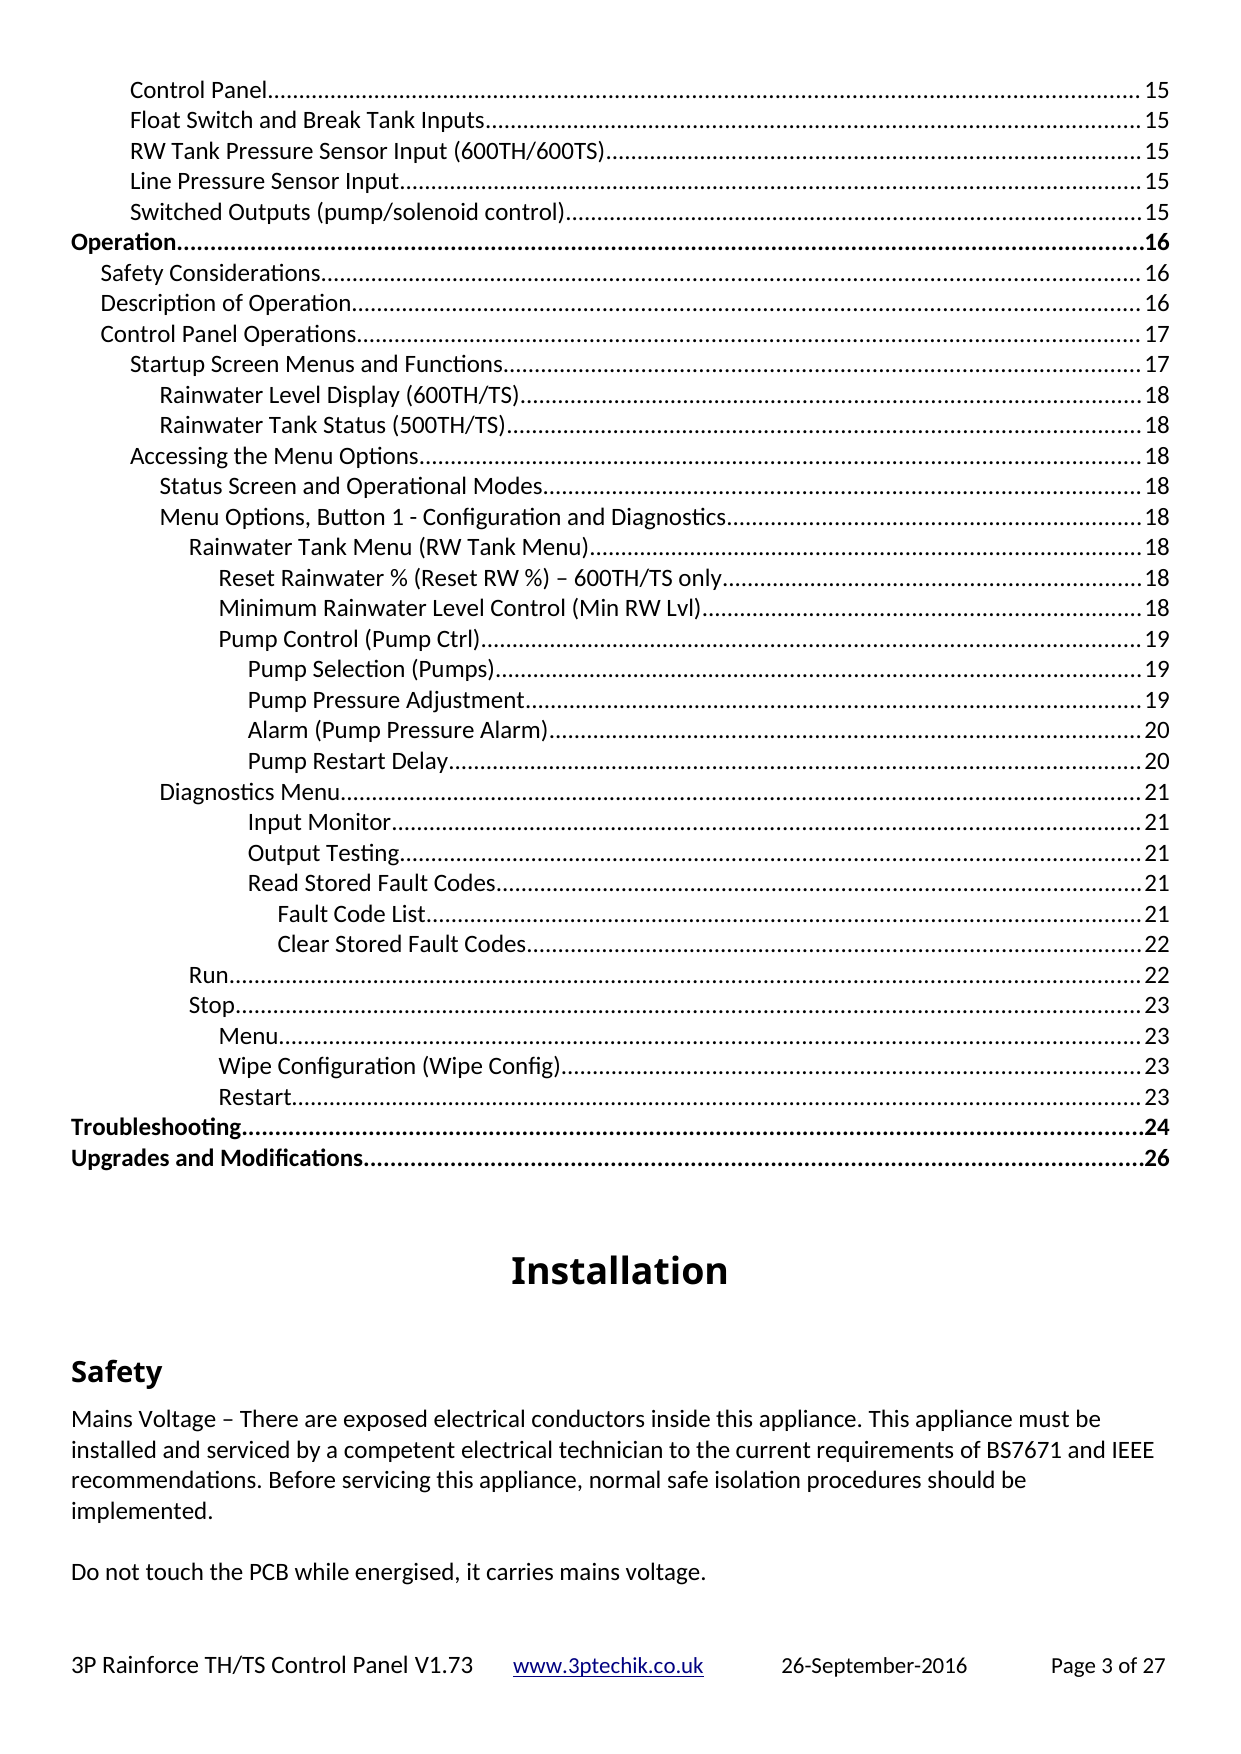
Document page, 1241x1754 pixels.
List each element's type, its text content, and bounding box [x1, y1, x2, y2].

text Mains Voltage – There are exposed electrical conductors inside this appliance. This appliance must be installed and serviced by a competent electrical technician to the current requirements of BS7671 and IEEE recommendations. Before servicing this appliance, normal safe isolation procedures should be implemented. [71, 1403, 1169, 1525]
text Clear Stored Fault Codes 22 [277, 928, 1169, 959]
subtitle Installation [71, 1244, 1169, 1296]
text Rainwater Tank Menu (RW Tank Menu) 18 [189, 532, 1169, 562]
text Wipe Configuration (Wipe Config) 23 [218, 1050, 1169, 1081]
text Control Panel Operations 17 [100, 318, 1169, 348]
text Operation 16 [71, 226, 1169, 257]
text Float Switch and Break Tank Inputs 15 [130, 104, 1169, 135]
text Output Testing 21 [248, 837, 1169, 867]
text Rainwater Tank Status (500TH/TS) 18 [159, 409, 1169, 440]
text Status Screen and Operational Modes 18 [159, 471, 1169, 501]
text Diagnostics Menu 21 [159, 776, 1169, 806]
text Troubleshooting 24 [71, 1111, 1169, 1142]
text Pump Selection (Pumps) 19 [248, 654, 1169, 684]
text RW Tank Pressure Sensor Input (600TH/600TS) 15 [130, 135, 1169, 165]
text Upgrades and Modifications 26 [71, 1142, 1169, 1172]
text Do not touch the PCB while energised, it carries mains voltage. [71, 1556, 1169, 1586]
text Fault Code List 21 [277, 898, 1169, 928]
text Run 22 [189, 959, 1169, 989]
text Line Pressure Sensor Input 15 [130, 165, 1169, 196]
text Stop 23 [189, 989, 1169, 1020]
text Minimum Rainwater Level Control (Min RW Lvl) 18 [218, 593, 1169, 623]
text Pump Control (Pump Ctrl) 19 [218, 623, 1169, 654]
text Control Panel 15 [130, 74, 1169, 104]
text Read Stored Fault Codes 21 [248, 867, 1169, 898]
text Alarm (Pump Pressure Alarm) 20 [248, 715, 1169, 745]
text Switched Outputs (pump/solenoid control) 15 [130, 196, 1169, 226]
text Accessing the Menu Options 18 [130, 440, 1169, 471]
text Restart 23 [218, 1081, 1169, 1111]
text Reset Rainwater % (Reset RW %) – 600TH/TS only 18 [218, 562, 1169, 593]
text Pump Restart Delay 20 [248, 745, 1169, 776]
text Rainwater Level Display (600TH/TS) 18 [159, 379, 1169, 409]
subtitle Safety [71, 1351, 1169, 1391]
text Startup Screen Menus and Functions 17 [130, 348, 1169, 379]
text Pump Pressure Adjustment 19 [248, 684, 1169, 715]
text Menu 23 [218, 1020, 1169, 1050]
text Safety Considerations 16 [100, 257, 1169, 287]
text Menu Options, Button 1 - Configuration and Diagnostics 18 [159, 501, 1169, 532]
text Input Monitor 21 [248, 806, 1169, 837]
text Description of Operation 16 [100, 287, 1169, 318]
